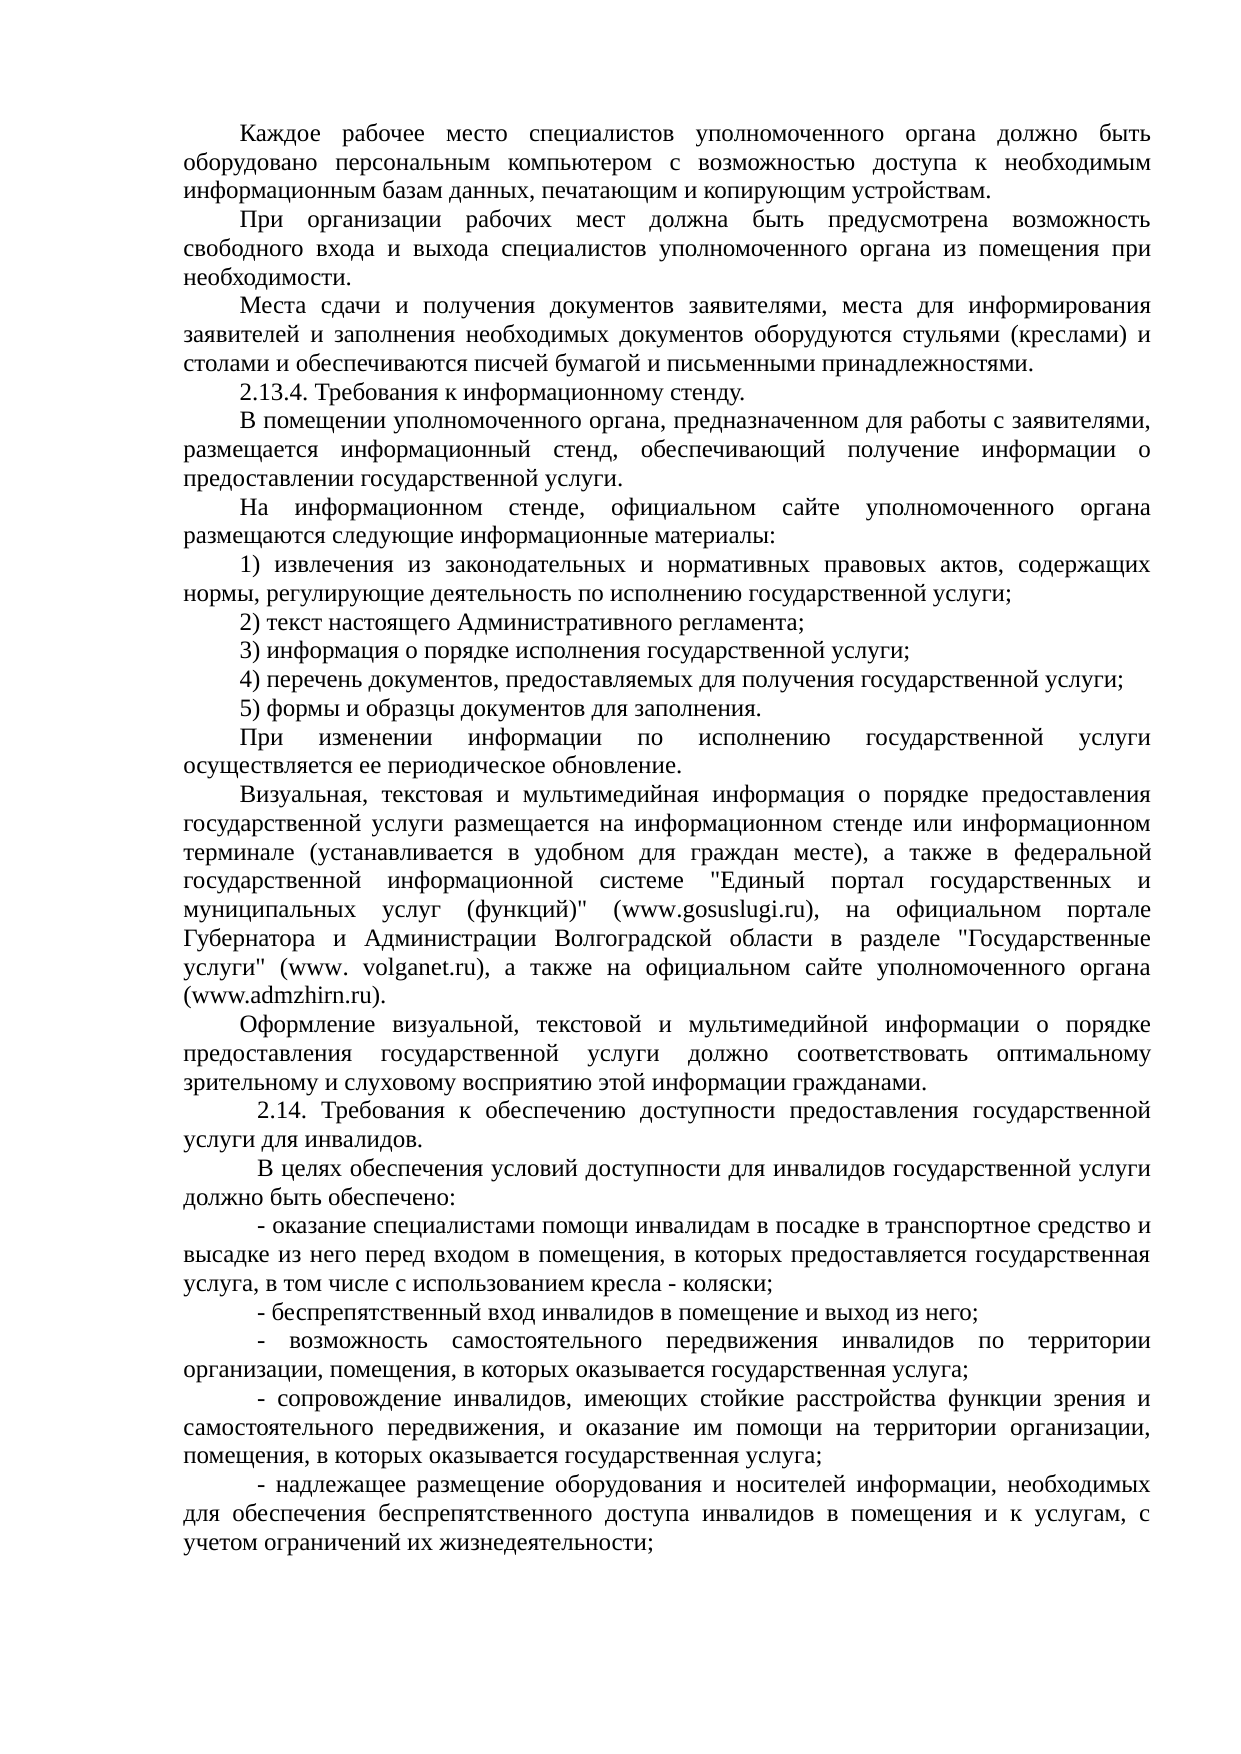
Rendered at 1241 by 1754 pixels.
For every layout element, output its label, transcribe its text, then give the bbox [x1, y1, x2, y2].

subtitle 3) информация о порядке исполнения государственной услуги; [183, 636, 1152, 664]
subtitle Каждое рабочее место специалистов уполномоченного органа должно быть оборудовано персональным компьютером с возможностью доступа к необходимым информационным базам данных, печатающим и копирующим устройствам. [183, 118, 1152, 204]
subtitle Места сдачи и получения документов заявителями, места для информирования заявителей и заполнения необходимых документов оборудуются стульями (креслами) и столами и обеспечиваются писчей бумагой и письменными принадлежностями. [183, 291, 1152, 377]
text В целях обеспечения условий доступности для инвалидов государственной услуги должно быть обеспечено: [183, 1153, 1152, 1211]
text - оказание специалистами помощи инвалидам в посадке в транспортное средство и высадке из него перед входом в помещения, в которых предоставляется государственная услуга, в том числе с использованием кресла - коляски; [183, 1211, 1152, 1297]
text Визуальная, текстовая и мультимедийная информация о порядке предоставления государственной услуги размещается на информационном стенде или информационном терминале (устанавливается в удобном для граждан месте), а также в федеральной государственной информационной системе "Единый портал государственных и муниципальных услуг (функций)" (www.gosuslugi.ru), на официальном портале Губернатора и Администрации Волгоградской области в разделе "Государственные услуги" (www. volganet.ru), а также на официальном сайте уполномоченного органа (www.admzhirn.ru). [183, 779, 1152, 1009]
subtitle 2) текст настоящего Административного регламента; [183, 607, 1152, 636]
text 2.14. Требования к обеспечению доступности предоставления государственной услуги для инвалидов. [183, 1096, 1152, 1153]
subtitle 4) перечень документов, предоставляемых для получения государственной услуги; [183, 664, 1152, 693]
subtitle При организации рабочих мест должна быть предусмотрена возможность свободного входа и выхода специалистов уполномоченного органа из помещения при необходимости. [183, 204, 1152, 291]
subtitle 2.13.4. Требования к информационному стенду. [183, 377, 1152, 406]
text - беспрепятственный вход инвалидов в помещение и выход из него; [183, 1297, 1152, 1326]
text - возможность самостоятельного передвижения инвалидов по территории организации, помещения, в которых оказывается государственная услуга; [183, 1326, 1152, 1383]
subtitle На информационном стенде, официальном сайте уполномоченного органа размещаются следующие информационные материалы: [183, 492, 1152, 549]
subtitle 1) извлечения из законодательных и нормативных правовых актов, содержащих нормы, регулирующие деятельность по исполнению государственной услуги; [183, 549, 1152, 607]
subtitle В помещении уполномоченного органа, предназначенном для работы с заявителями, размещается информационный стенд, обеспечивающий получение информации о предоставлении государственной услуги. [183, 406, 1152, 492]
text Оформление визуальной, текстовой и мультимедийной информации о порядке предоставления государственной услуги должно соответствовать оптимальному зрительному и слуховому восприятию этой информации гражданами. [183, 1009, 1152, 1096]
text - сопровождение инвалидов, имеющих стойкие расстройства функции зрения и самостоятельного передвижения, и оказание им помощи на территории организации, помещения, в которых оказывается государственная услуга; [183, 1383, 1152, 1469]
text - надлежащее размещение оборудования и носителей информации, необходимых для обеспечения беспрепятственного доступа инвалидов в помещения и к услугам, с учетом ограничений их жизнедеятельности; [183, 1469, 1152, 1556]
subtitle 5) формы и образцы документов для заполнения. [183, 693, 1152, 722]
subtitle При изменении информации по исполнению государственной услуги осуществляется ее периодическое обновление. [183, 722, 1152, 779]
